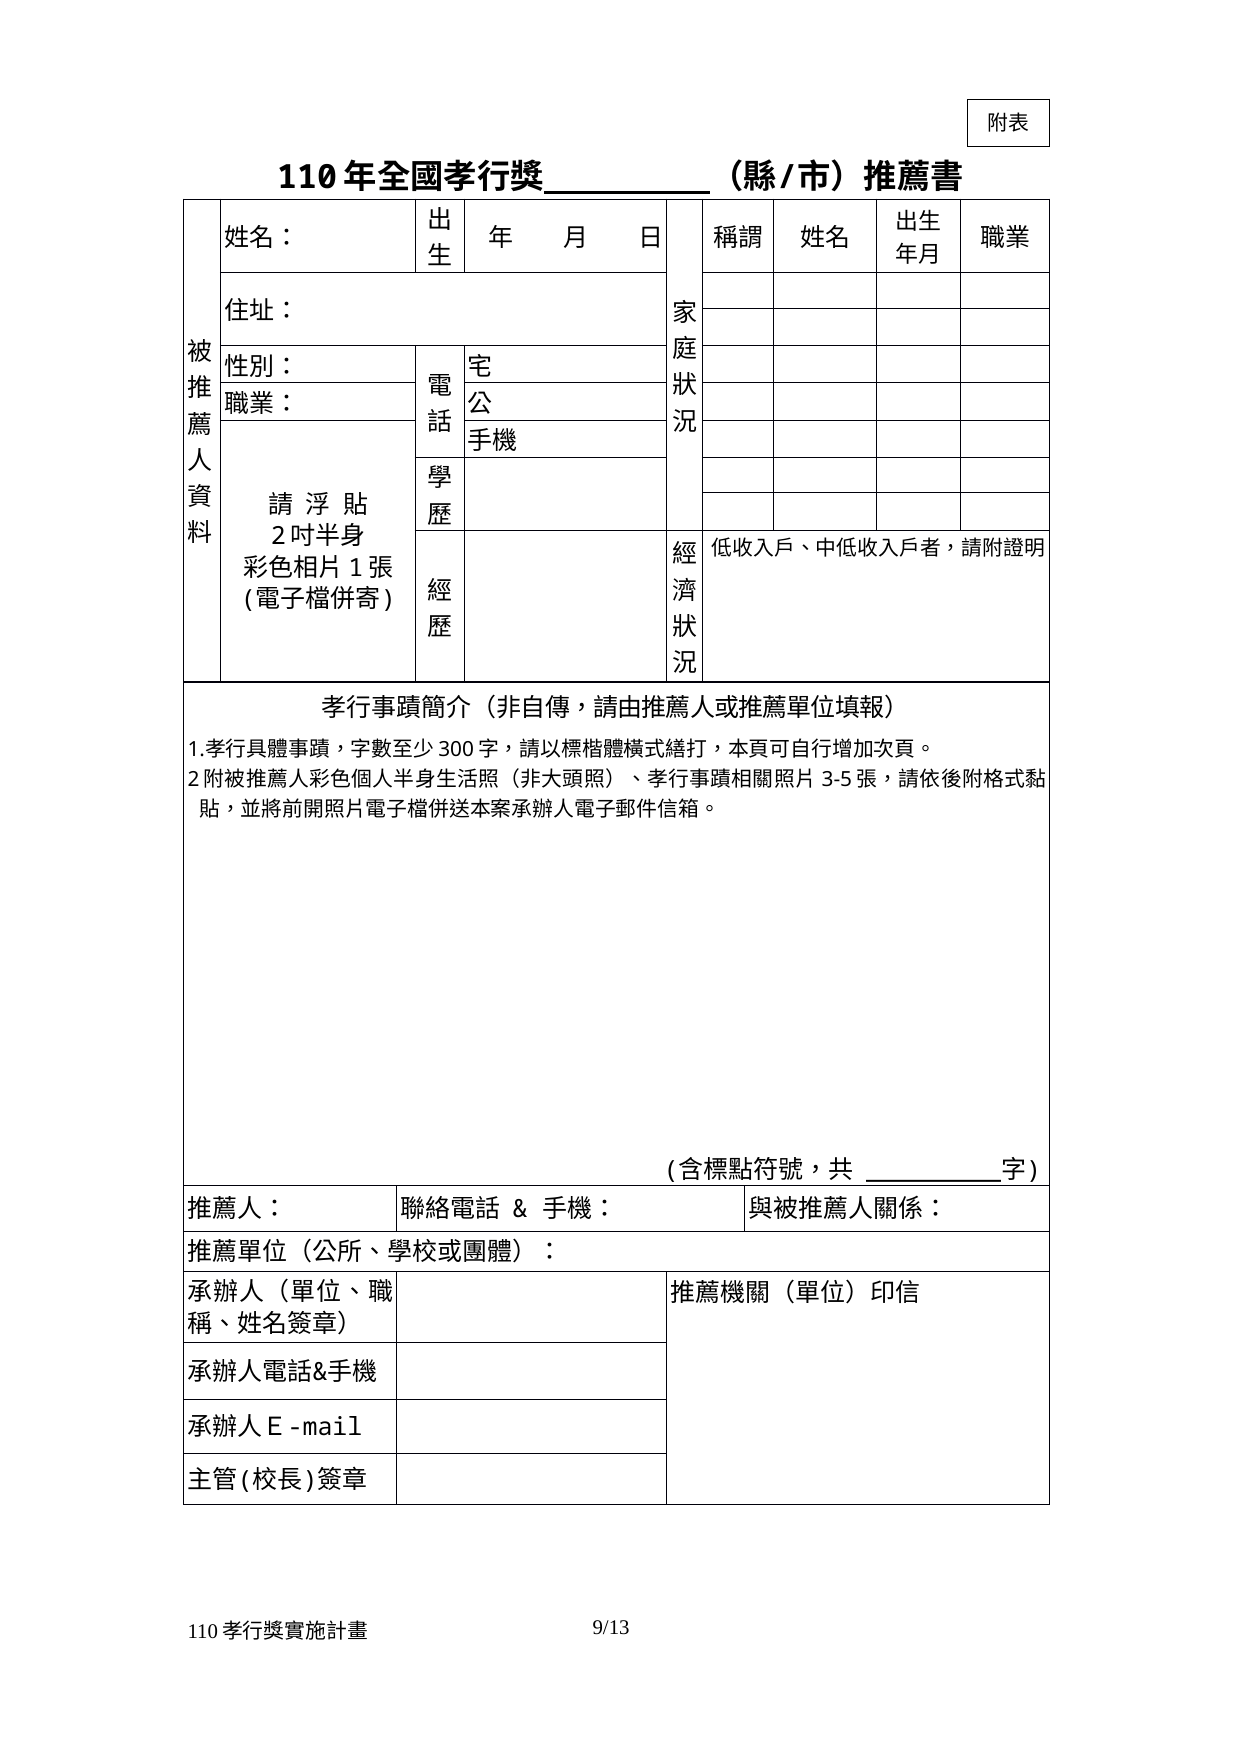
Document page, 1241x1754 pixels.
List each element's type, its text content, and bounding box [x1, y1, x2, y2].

table_header 姓名 [774, 200, 876, 272]
table_cell [703, 493, 773, 530]
table_cell [774, 458, 876, 492]
table_cell [877, 458, 960, 492]
table_cell 性別： [221, 346, 415, 382]
table_cell 職業： [221, 383, 415, 419]
table_cell [703, 346, 773, 382]
table_cell [703, 273, 773, 308]
table_cell 公 [465, 383, 666, 419]
table_cell 經濟狀況 [667, 531, 702, 681]
table_cell [961, 309, 1049, 345]
table_cell [877, 273, 960, 308]
table_cell 推薦人： [184, 1186, 396, 1231]
table_cell 1.孝行具體事蹟，字數至少300字，請以標楷體橫式繕打，本頁可自行增加次頁。 2附被推薦人彩色個人半身生活照（非大頭照）、孝行事蹟相關照片3-5張，請依後附格式黏貼，並將前開照片電子檔併送本案承辦人電子郵件信箱。 (含標點符號，共 _________字) [184, 732, 1049, 1185]
table_cell 承辦人電話&手機 [184, 1343, 396, 1398]
table_cell [465, 531, 666, 681]
table_cell [877, 346, 960, 382]
table_cell 承辦人（單位、職稱、姓名簽章） [184, 1272, 396, 1342]
table_cell [397, 1400, 666, 1453]
table_cell [465, 458, 666, 530]
table_cell 住址： [221, 273, 666, 345]
table_header 職業 [961, 200, 1049, 272]
table_cell [397, 1343, 666, 1398]
table_cell 聯絡電話 & 手機： [397, 1186, 744, 1231]
table_header 出生 [416, 200, 464, 272]
table_cell [961, 493, 1049, 530]
table_cell [961, 273, 1049, 308]
table_cell [961, 421, 1049, 457]
table_cell [774, 273, 876, 308]
table_header 被推薦人資料 [184, 200, 220, 681]
table_header 稱謂 [703, 200, 773, 272]
table_header 年 月 日 [465, 200, 666, 272]
table_cell 推薦單位（公所、學校或團體）： [184, 1232, 1049, 1271]
table_cell [397, 1454, 666, 1504]
table_cell [703, 309, 773, 345]
table_cell [877, 421, 960, 457]
table_cell [877, 309, 960, 345]
table_header 姓名： [221, 200, 415, 272]
table_cell 承辦人Ｅ-mail [184, 1400, 396, 1453]
table_cell [703, 421, 773, 457]
table_cell 低收入戶、中低收入戶者，請附證明 [703, 531, 1049, 681]
table_cell 手機 [465, 421, 666, 457]
table_header 出生 年月 [877, 200, 960, 272]
table_cell [877, 383, 960, 419]
table_cell [961, 458, 1049, 492]
table_cell 主管(校長)簽章 [184, 1454, 396, 1504]
table_header 家 庭 狀 況 [667, 200, 702, 530]
table_cell [397, 1272, 666, 1342]
table_cell [877, 493, 960, 530]
table_cell 學歷 [416, 458, 464, 530]
table_cell 宅 [465, 346, 666, 382]
table_cell 孝行事蹟簡介（非自傳，請由推薦人或推薦單位填報） [184, 683, 1049, 732]
text 附表4 [982, 106, 1034, 139]
table_cell 電話 [416, 346, 464, 457]
table_cell 請 浮 貼 2吋半身 彩色相片1張 (電子檔併寄) [221, 421, 415, 681]
table_cell [774, 421, 876, 457]
table_cell [703, 383, 773, 419]
table_cell [961, 383, 1049, 419]
table_cell [774, 309, 876, 345]
table_cell 推薦機關（單位）印信 [667, 1272, 1049, 1504]
text 110年全國孝行獎 （縣/市）推薦書 [187, 150, 1053, 198]
table_cell [774, 493, 876, 530]
text 110年全國孝行獎 （縣/市）推薦書 [968, 100, 1049, 146]
table_cell [774, 346, 876, 382]
table_cell [961, 346, 1049, 382]
table_cell 與被推薦人關係： [745, 1186, 1049, 1231]
table_cell [774, 383, 876, 419]
table_cell [703, 458, 773, 492]
table_cell 經歷 [416, 531, 464, 681]
